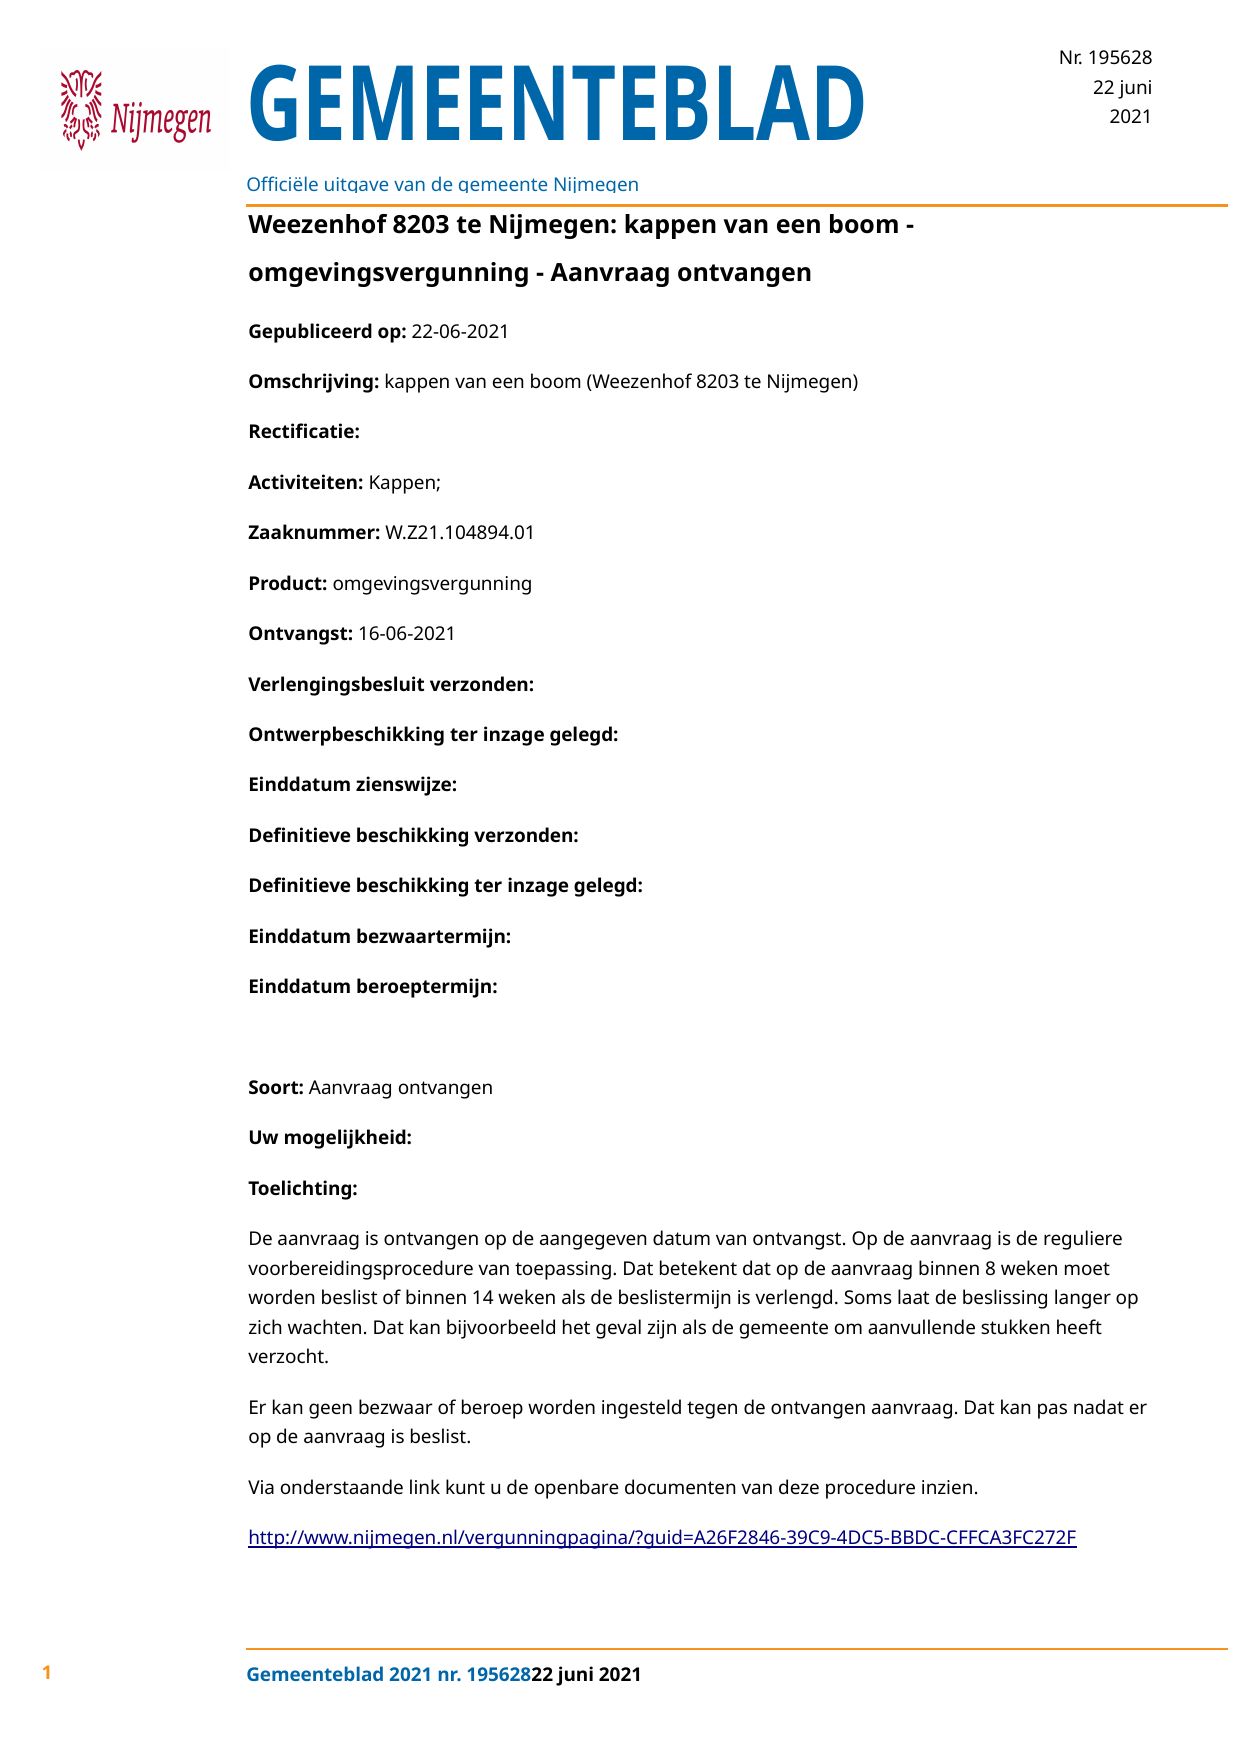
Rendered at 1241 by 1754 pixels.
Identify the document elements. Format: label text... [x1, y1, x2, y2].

text Omschrijving: kappen van een boom (Weezenhof 8203 te Nijmegen) [248, 368, 1152, 394]
text Uw mogelijkheid: [248, 1124, 1152, 1150]
text Soort: Aanvraag ontvangen [248, 1074, 1152, 1100]
text Weezenhof 8203 te Nijmegen: kappen van een boom - omgevingsvergunning - Aanvraag ontvangen [248, 207, 1152, 288]
picture [41, 47, 231, 172]
text Gepubliceerd op: 22-06-2021 [248, 318, 1152, 344]
text Verlengingsbesluit verzonden: [248, 671, 1152, 697]
text Einddatum zienswijze: [248, 772, 1152, 797]
text Zaaknummer: W.Z21.104894.01 [248, 519, 1152, 545]
text Definitieve beschikking verzonden: [248, 822, 1152, 848]
text Definitieve beschikking ter inzage gelegd: [248, 872, 1152, 898]
text Activiteiten: Kappen; [248, 469, 1152, 495]
text Ontvangst: 16-06-2021 [248, 620, 1152, 646]
text Product: omgevingsvergunning [248, 570, 1152, 596]
text Einddatum bezwaartermijn: [248, 923, 1152, 949]
text De aanvraag is ontvangen op de aangegeven datum van ontvangst. Op de aanvraag is de reguliere voorbereidingsprocedure van toepassing. Dat betekent dat op de aanvraag binnen 8 weken moet worden beslist of binnen 14 weken als de beslistermijn is verlengd. Soms laat de beslissing langer op zich wachten. Dat kan bijvoorbeeld het geval zijn als de gemeente om aanvullende stukken heeft verzocht. [248, 1225, 1152, 1369]
text http://www.nijmegen.nl/vergunningpagina/?guid=A26F2846-39C9-4DC5-BBDC-CFFCA3FC272F [248, 1524, 1152, 1550]
text Toelichting: [248, 1175, 1152, 1201]
text Er kan geen bezwaar of beroep worden ingesteld tegen de ontvangen aanvraag. Dat kan pas nadat er op de aanvraag is beslist. [248, 1394, 1152, 1449]
text Via onderstaande link kunt u de openbare documenten van deze procedure inzien. [248, 1474, 1152, 1500]
text Einddatum beroeptermijn: [248, 973, 1152, 999]
text Ontwerpbeschikking ter inzage gelegd: [248, 721, 1152, 747]
text Rectificatie: [248, 419, 1152, 444]
